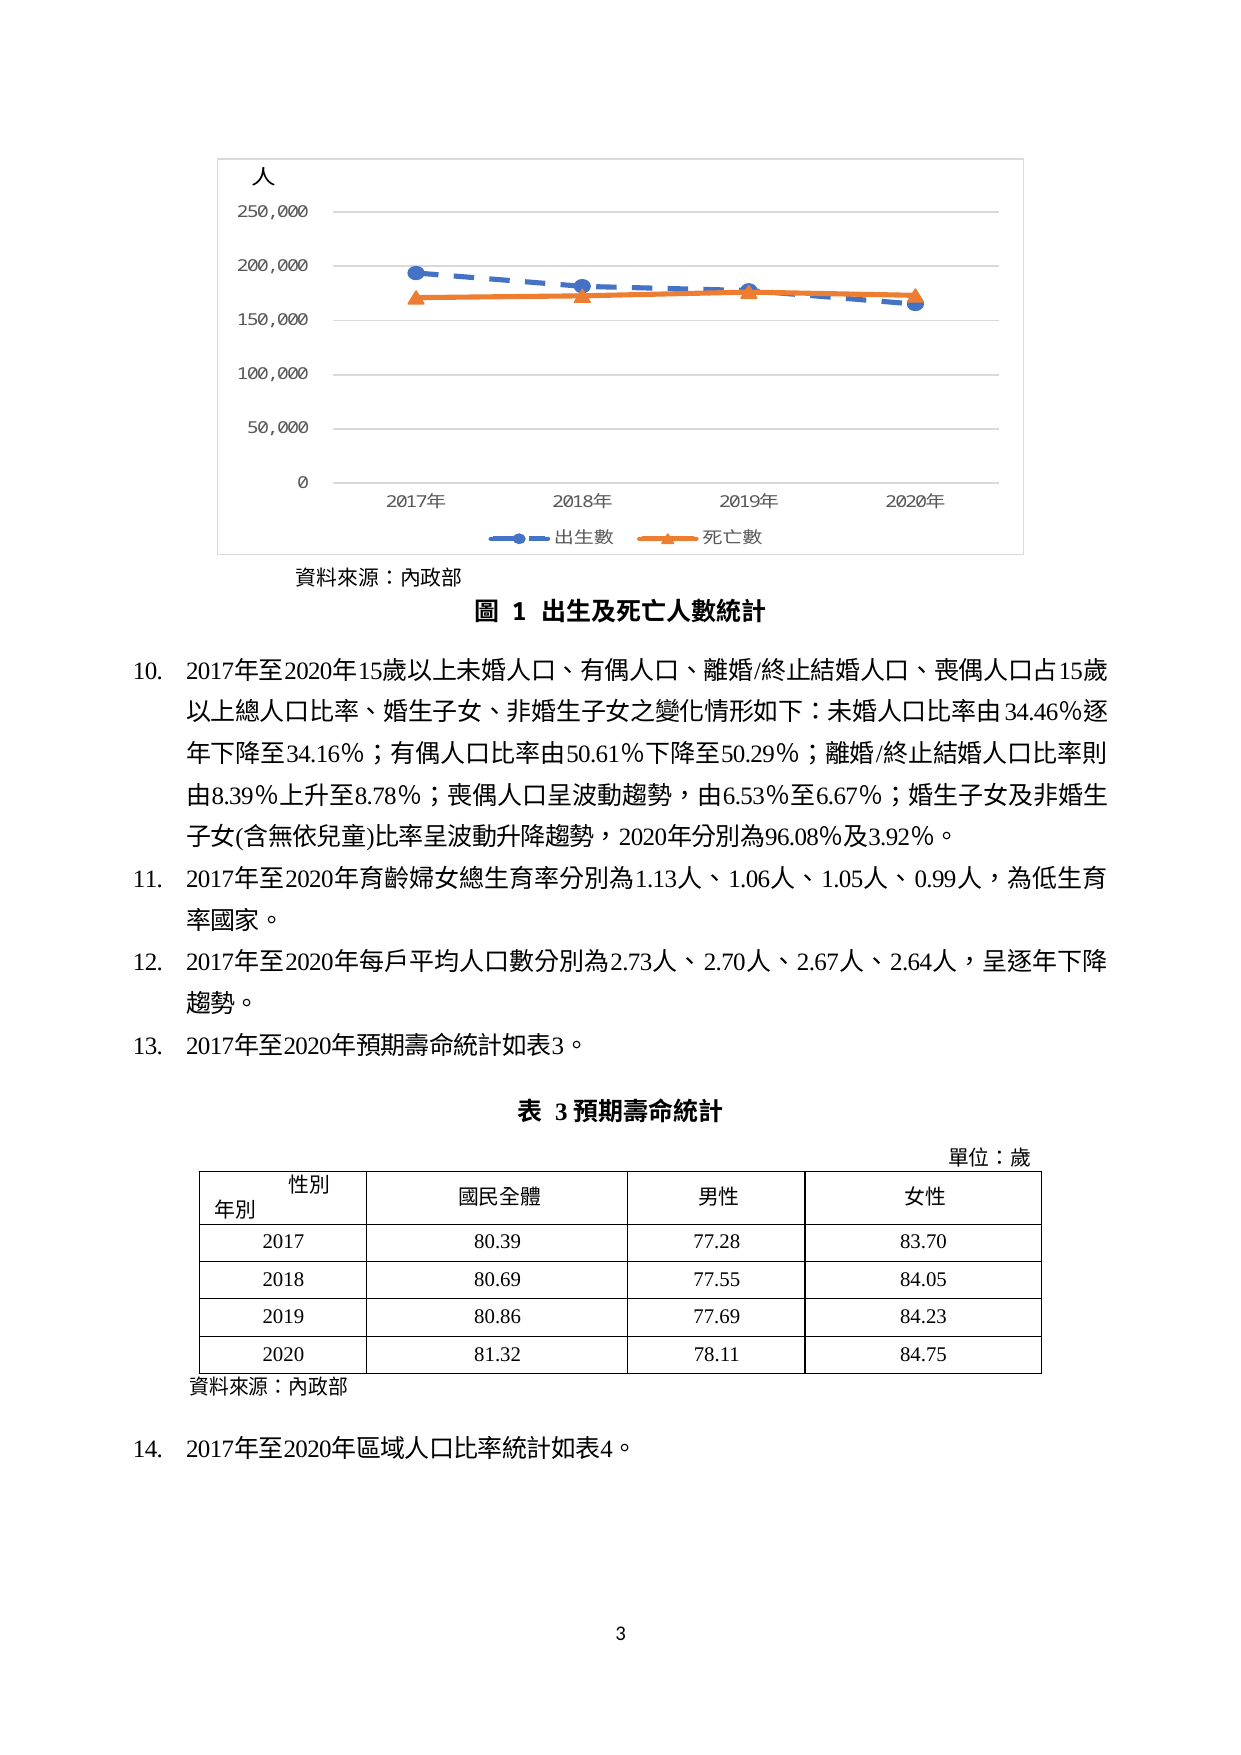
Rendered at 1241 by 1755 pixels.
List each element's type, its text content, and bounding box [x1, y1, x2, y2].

table_cell 80.86 [367, 1299, 627, 1336]
list 2017年至2020年區域人口比率統計如表4。 [133, 1424, 1108, 1466]
text 單位：歲 [42, 1146, 1031, 1171]
table_cell 2019 [200, 1299, 366, 1336]
table_cell 84.05 [806, 1262, 1041, 1298]
list 2017年至2020年每戶平均人口數分別為2.73人、2.70人、2.67人、2.64人，呈逐年下降趨勢。 [133, 937, 1108, 1021]
text 資料來源：內政部 [145, 1374, 1199, 1399]
table_cell 84.23 [806, 1299, 1041, 1336]
table_cell 81.32 [367, 1337, 627, 1373]
table_cell 2020 [200, 1337, 366, 1373]
text 資料來源：內政部 [296, 561, 1199, 591]
table_cell 77.69 [628, 1299, 804, 1336]
table_header 性別 年別 [200, 1172, 366, 1223]
table_cell 2017 [200, 1225, 366, 1261]
table_cell 78.11 [628, 1337, 804, 1373]
table_cell 80.39 [367, 1225, 627, 1261]
table_cell 84.75 [806, 1337, 1041, 1373]
table_cell 77.28 [628, 1225, 804, 1261]
table_header 國民全體 [367, 1172, 627, 1223]
table_cell 2018 [200, 1262, 366, 1298]
list 2017年至2020年育齡婦女總生育率分別為1.13人、1.06人、1.05人、0.99人，為低生育率國家。 [133, 854, 1108, 937]
table_cell 80.69 [367, 1262, 627, 1298]
table_cell 83.70 [806, 1225, 1041, 1261]
table_header 女性 [806, 1172, 1041, 1223]
table_header 男性 [628, 1172, 804, 1223]
text 表 3 預期壽命統計 [42, 1091, 1199, 1127]
text 圖 1 出生及死亡人數統計 [42, 591, 1199, 628]
table_cell 77.55 [628, 1262, 804, 1298]
list 2017年至2020年15歲以上未婚人口、有偶人口、離婚/終止結婚人口、喪偶人口占15歲以上總人口比率、婚生子女、非婚生子女之變化情形如下：未婚人口比率由34.46％逐年下降至34.16％；有偶人口比率由50.61％下降至50.29％；離婚/終止結婚人口比率則由8.39％上升至8.78％；喪偶人口呈波動趨勢，由6.53％至6.67％；婚生子女及非婚生子女(含無依兒童)比率呈波動升降趨勢，2020年分別為96.08％及3.92％。 [133, 646, 1108, 854]
list 2017年至2020年預期壽命統計如表3。 [133, 1021, 1108, 1062]
